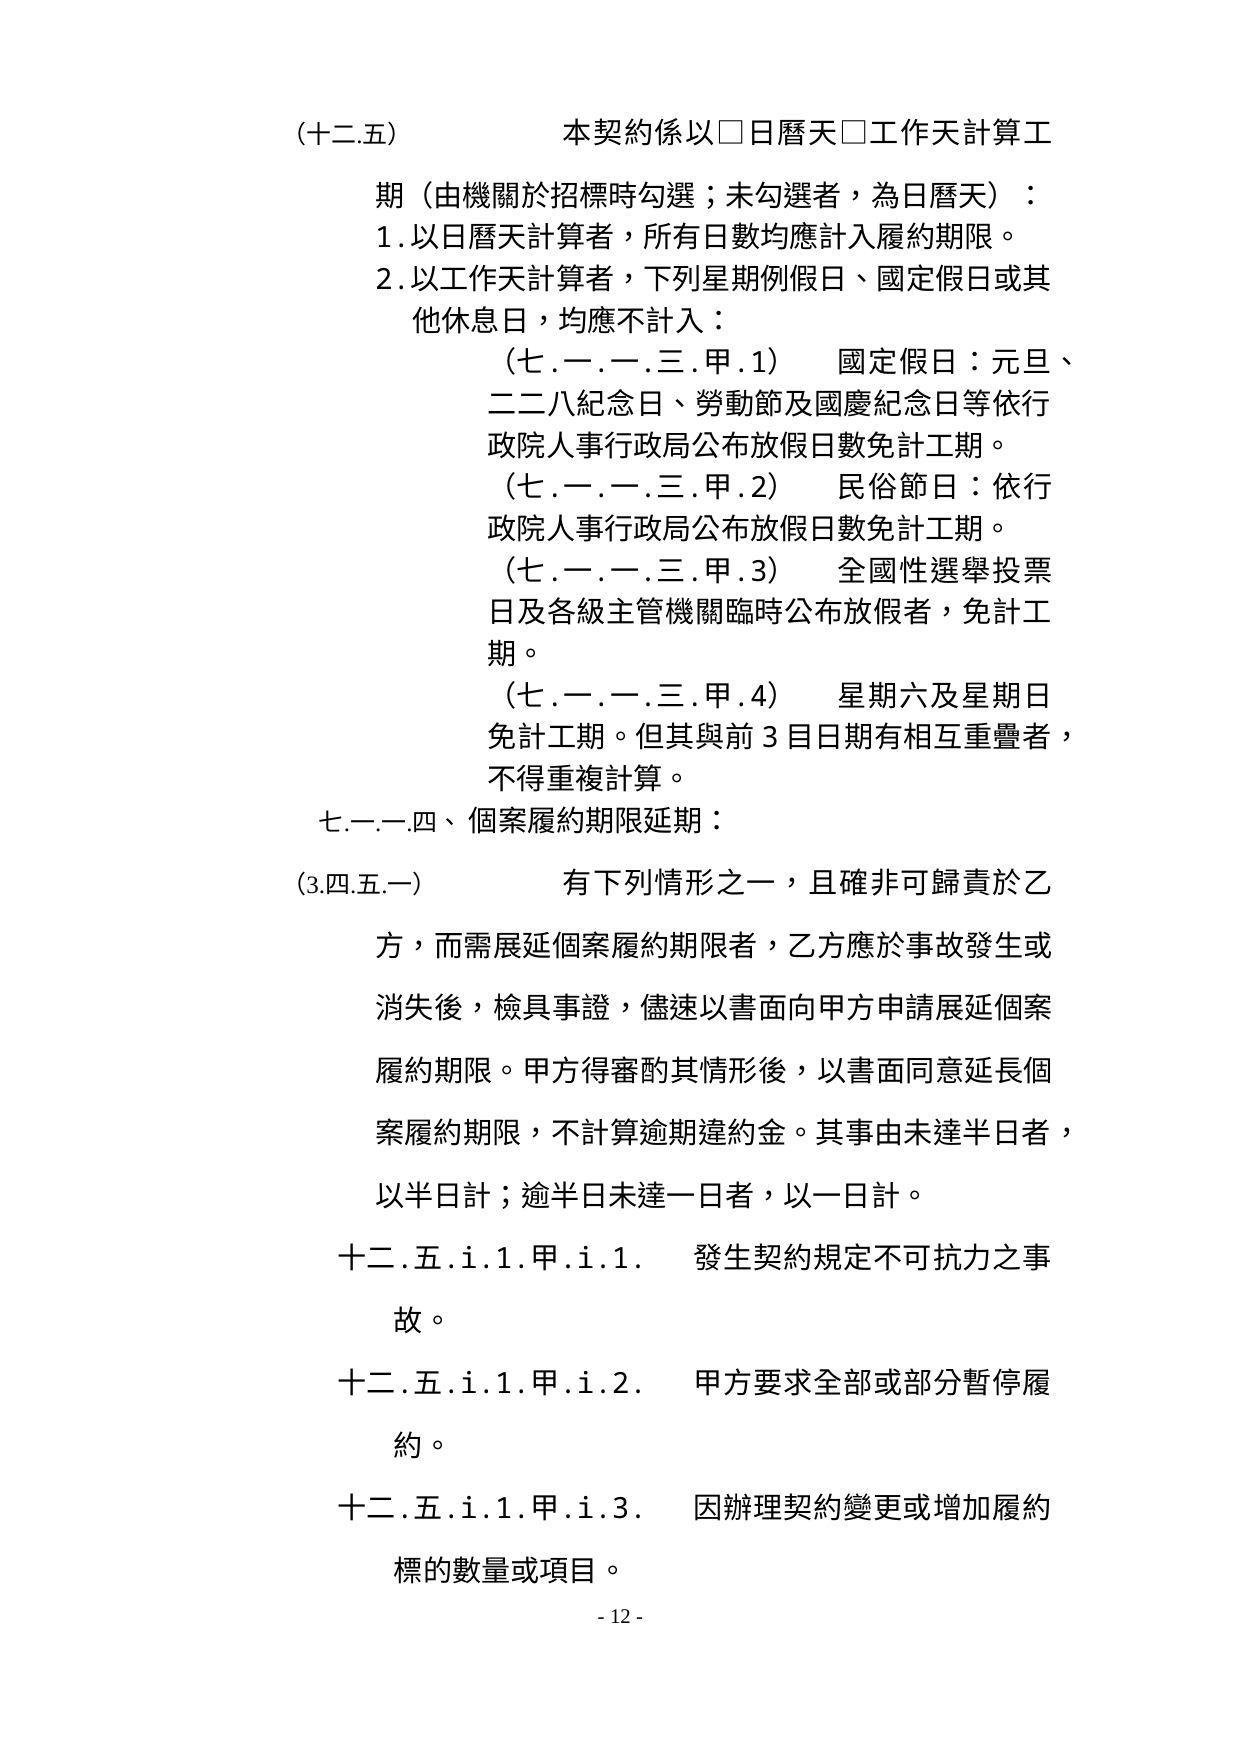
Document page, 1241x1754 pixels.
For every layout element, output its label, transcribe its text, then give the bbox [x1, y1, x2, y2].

list 本契約係以□日曆天□工作天計算工期（由機關於招標時勾選；未勾選者，為日曆天）： [281, 89, 1053, 214]
text 1.以日曆天計算者，所有日數均應計入履約期限。 [375, 214, 1053, 256]
list 因辦理契約變更或增加履約標的數量或項目。 [337, 1464, 1053, 1589]
list 全國性選舉投票日及各級主管機關臨時公布放假者，免計工期。 [487, 548, 1053, 673]
list 甲方要求全部或部分暫停履約。 [337, 1339, 1053, 1464]
text 2.以工作天計算者，下列星期例假日、國定假日或其他休息日，均應不計入： [375, 256, 1053, 339]
list 有下列情形之一，且確非可歸責於乙方，而需展延個案履約期限者，乙方應於事故發生或消失後，檢具事證，儘速以書面向甲方申請展延個案履約期限。甲方得審酌其情形後，以書面同意延長個案履約期限，不計算逾期違約金。其事由未達半日者，以半日計；逾半日未達一日者，以一日計。 [281, 839, 1053, 1214]
list 民俗節日：依行政院人事行政局公布放假日數免計工期。 [487, 464, 1053, 548]
list 個案履約期限延期： [319, 798, 1053, 839]
list 國定假日：元旦、二二八紀念日、勞動節及國慶紀念日等依行政院人事行政局公布放假日數免計工期。 [487, 339, 1053, 464]
list 發生契約規定不可抗力之事故。 [337, 1214, 1053, 1339]
list 星期六及星期日免計工期。但其與前3目日期有相互重疊者，不得重複計算。 [487, 673, 1053, 798]
